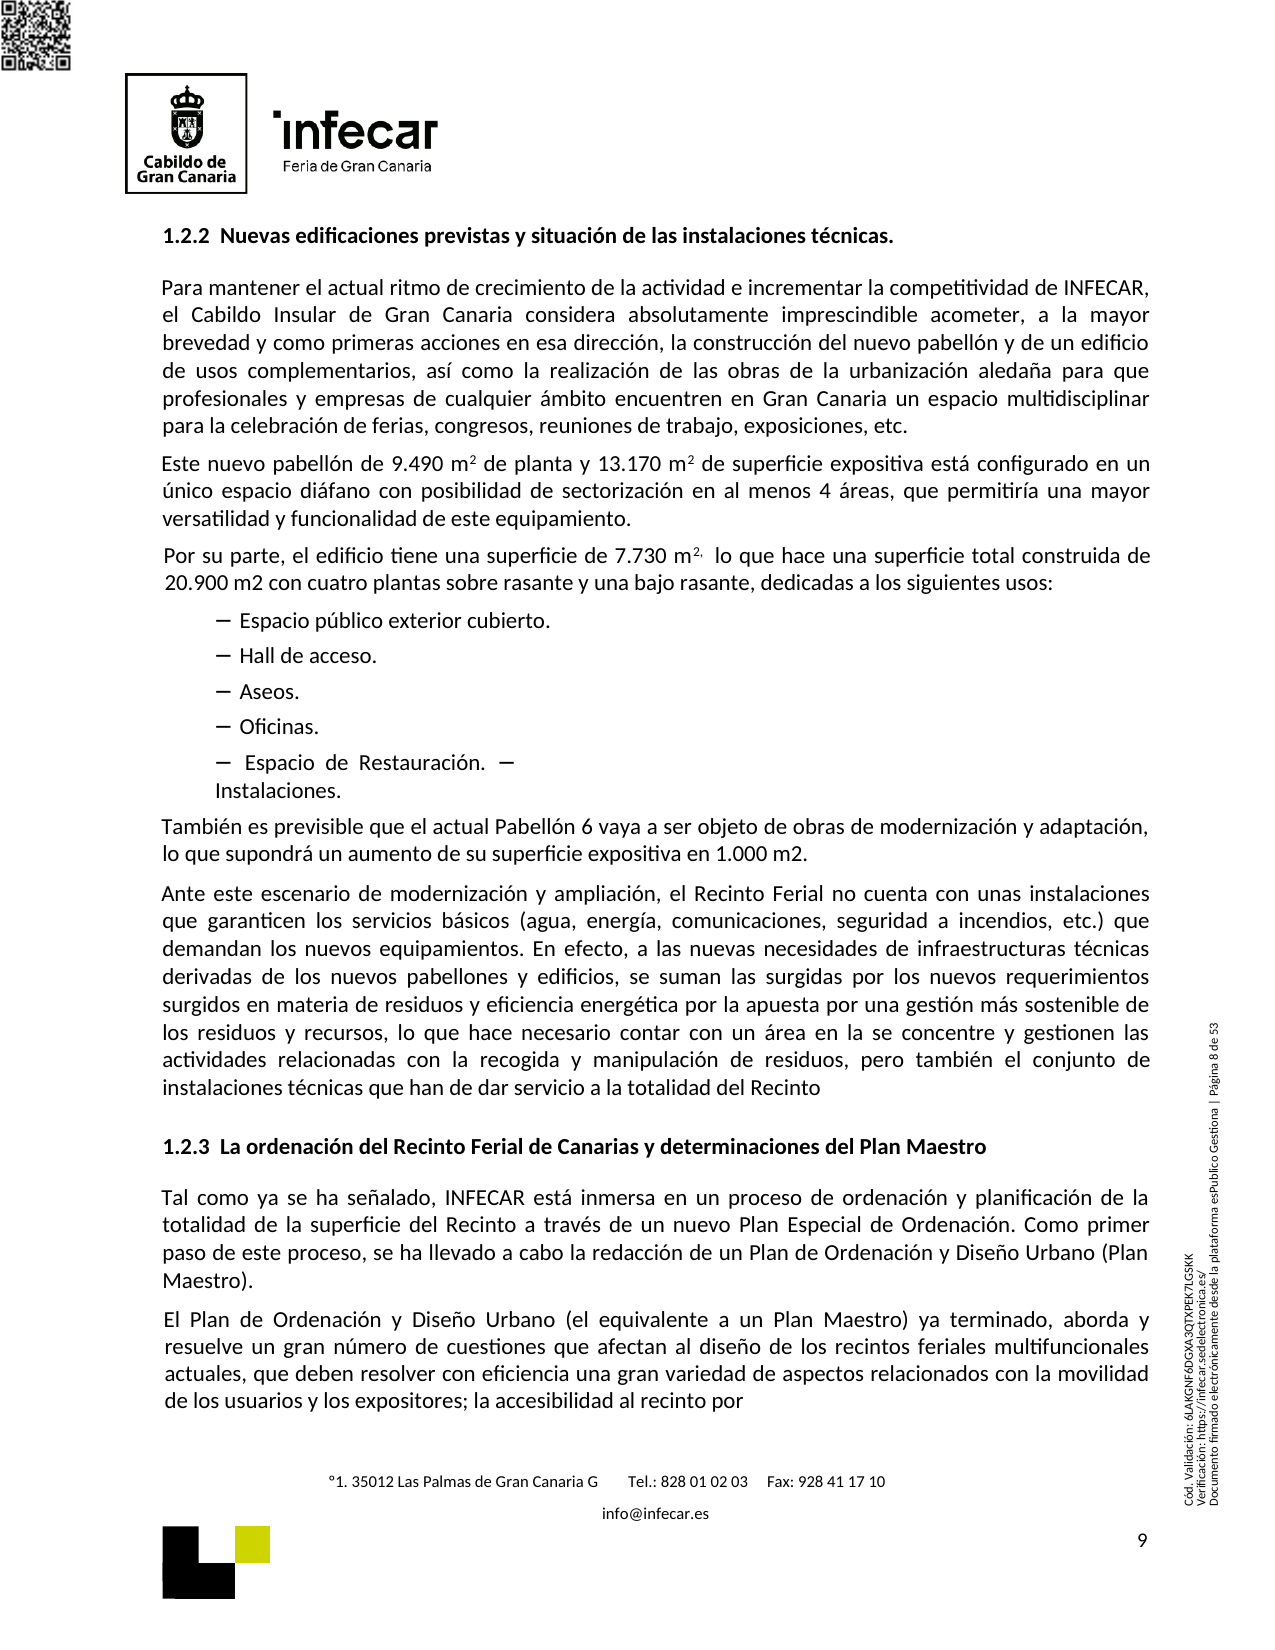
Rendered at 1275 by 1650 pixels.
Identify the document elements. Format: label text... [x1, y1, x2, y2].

text Este nuevo pabellón de 9.490 m2 de planta y 13.170 m2 de superficie expositiva está configurado en un único espacio diáfano con posibilidad de sectorización en al menos 4 áreas, que permitiría una mayor versatilidad y funcionalidad de este equipamiento. [161, 449, 1152, 532]
text − Aseos. [214, 675, 1152, 705]
text − Espacio público exterior cubierto. [214, 604, 1152, 635]
text − Oficinas. [214, 710, 1152, 741]
text El Plan de Ordenación y Diseño Urbano (el equivalente a un Plan Maestro) ya terminado, aborda y resuelve un gran número de cuestiones que afectan al diseño de los recintos feriales multifuncionales actuales, que deben resolver con eficiencia una gran variedad de aspectos relacionados con la movilidad de los usuarios y los expositores; la accesibilidad al recinto por [163, 1306, 1152, 1414]
text Tal como ya se ha señalado, INFECAR está inmersa en un proceso de ordenación y planificación de la totalidad de la superficie del Recinto a través de un nuevo Plan Especial de Ordenación. Como primer paso de este proceso, se ha llevado a cabo la redacción de un Plan de Ordenación y Diseño Urbano (Plan Maestro). [161, 1183, 1152, 1294]
text Ante este escenario de modernización y ampliación, el Recinto Ferial no cuenta con unas instalaciones que garanticen los servicios básicos (agua, energía, comunicaciones, seguridad a incendios, etc.) que demandan los nuevos equipamientos. En efecto, a las nuevas necesidades de infraestructuras técnicas derivadas de los nuevos pabellones y edificios, se suman las surgidas por los nuevos requerimientos surgidos en materia de residuos y eficiencia energética por la apuesta por una gestión más sostenible de los residuos y recursos, lo que hace necesario contar con un área en la se concentre y gestionen las actividades relacionadas con la recogida y manipulación de residuos, pero también el conjunto de instalaciones técnicas que han de dar servicio a la totalidad del Recinto [161, 879, 1152, 1101]
text Para mantener el actual ritmo de crecimiento de la actividad e incrementar la competitividad de INFECAR, el Cabildo Insular de Gran Canaria considera absolutamente imprescindible acometer, a la mayor brevedad y como primeras acciones en esa dirección, la construcción del nuevo pabellón y de un edificio de usos complementarios, así como la realización de las obras de la urbanización aledaña para que profesionales y empresas de cualquier ámbito encuentren en Gran Canaria un espacio multidisciplinar para la celebración de ferias, congresos, reuniones de trabajo, exposiciones, etc. [161, 273, 1152, 439]
text − Hall de acceso. [214, 639, 1152, 669]
text − Espacio de Restauración. − Instalaciones. [214, 746, 516, 804]
text Por su parte, el edificio tiene una superficie de 7.730 m2, lo que hace una superficie total construida de 20.900 m2 con cuatro plantas sobre rasante y una bajo rasante, dedicadas a los siguientes usos: [163, 542, 1152, 596]
text 1.2.2 Nuevas edificaciones previstas y situación de las instalaciones técnicas. [162, 221, 1152, 249]
text 1.2.3 La ordenación del Recinto Ferial de Canarias y determinaciones del Plan Maestro [162, 1132, 1152, 1160]
text También es previsible que el actual Pabellón 6 vaya a ser objeto de obras de modernización y adaptación, lo que supondrá un aumento de su superficie expositiva en 1.000 m2. [161, 812, 1152, 867]
